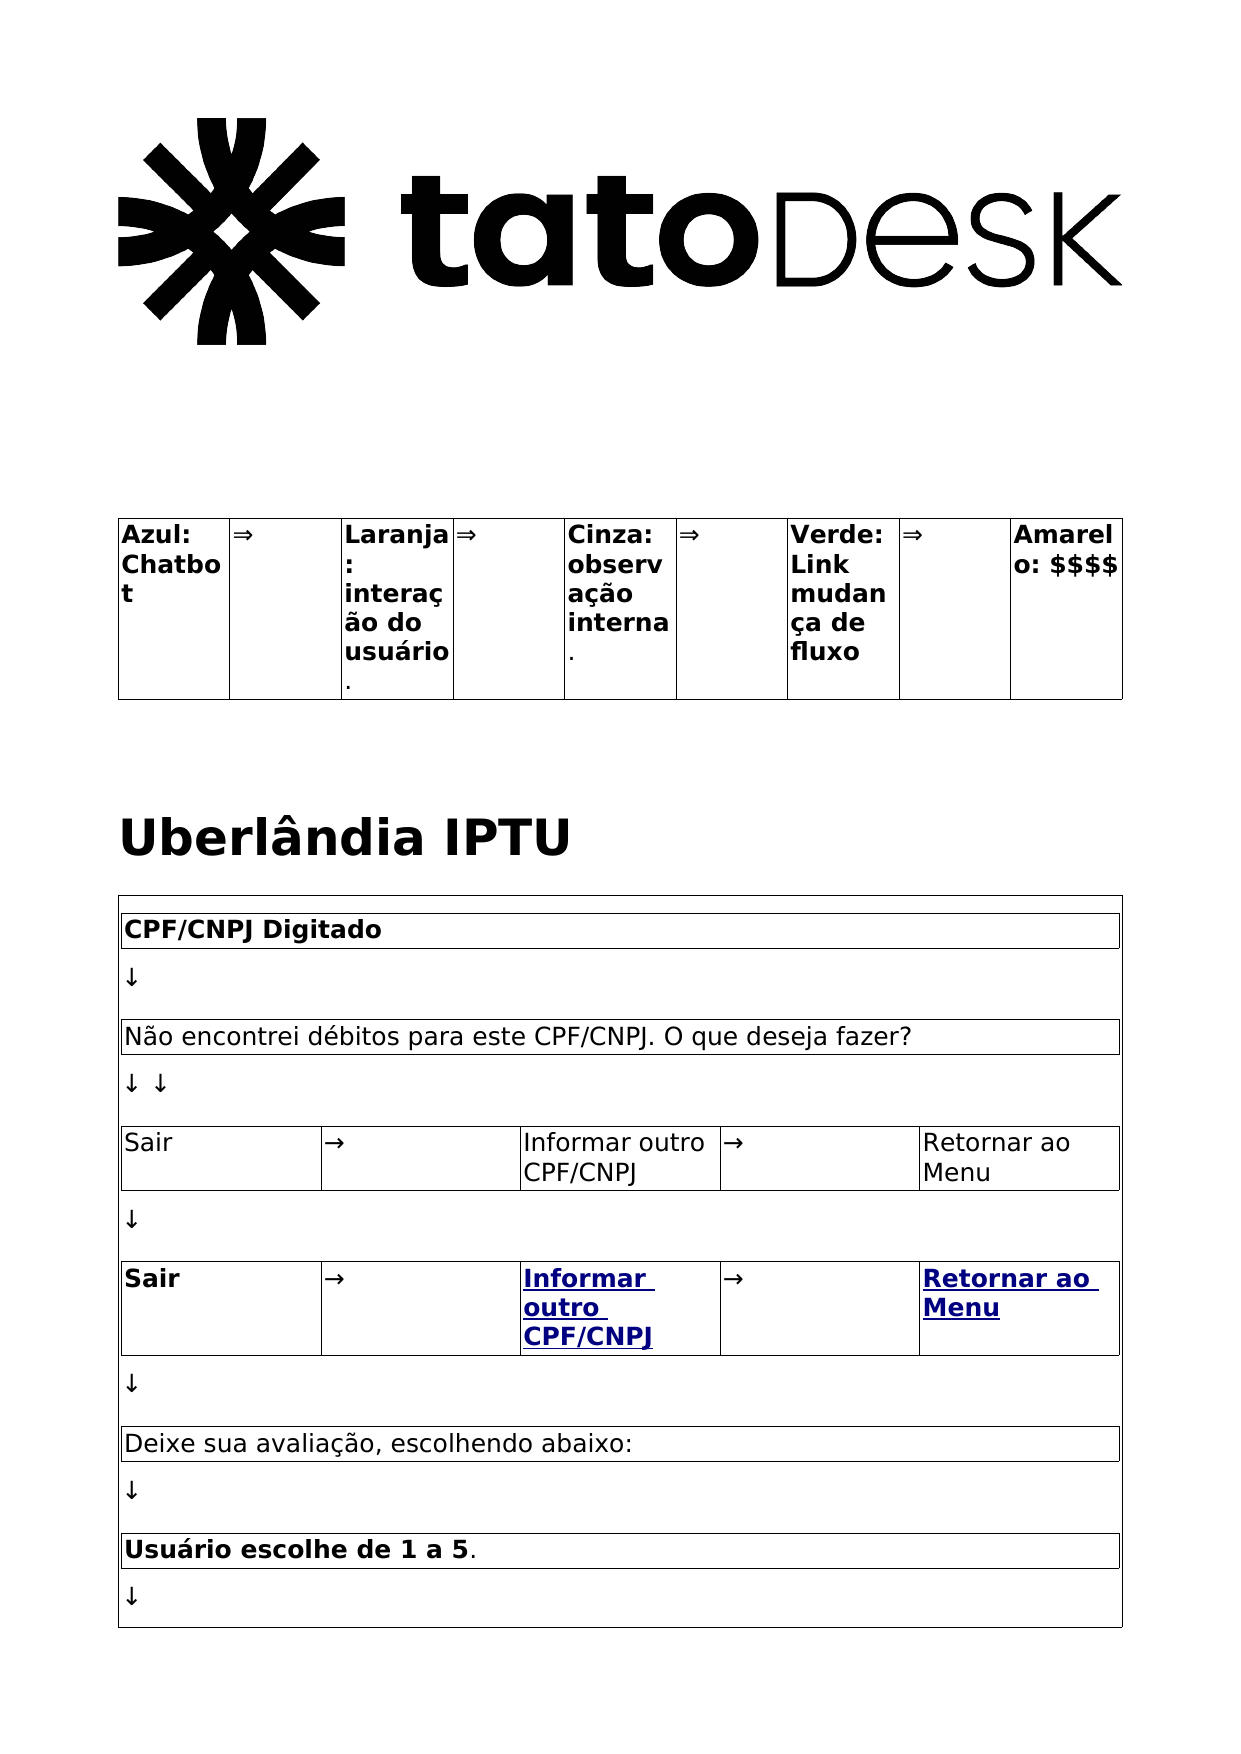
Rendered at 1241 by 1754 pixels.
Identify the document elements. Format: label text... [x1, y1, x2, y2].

table_header Sair [122, 1262, 321, 1355]
table_header → [721, 1262, 919, 1355]
table_header Informar outro CPF/CNPJ [521, 1127, 720, 1190]
table_header Usuário escolhe de 1 a 5. [122, 1534, 1119, 1568]
table_header Não encontrei débitos para este CPF/CNPJ. O que deseja fazer? [122, 1020, 1119, 1054]
table_header ⇒ [900, 519, 1010, 699]
table_header Cinza: observação interna. [565, 519, 676, 699]
table_header Amarelo: $$$$ [1011, 519, 1122, 699]
table_header Informar outro CPF/CNPJ [521, 1262, 720, 1355]
table_header ⇒ [230, 519, 341, 699]
table_header Retornar ao Menu [920, 1127, 1119, 1190]
table_header → [322, 1262, 520, 1355]
table_header Laranja: interação do usuário. [342, 519, 453, 699]
table_header Sair [122, 1127, 321, 1190]
table_header CPF/CNPJ Digitado [122, 914, 1119, 948]
table_header ⇒ [677, 519, 787, 699]
table_header → [721, 1127, 919, 1190]
subtitle Uberlândia IPTU [118, 809, 1122, 868]
table_header Deixe sua avaliação, escolhendo abaixo: [122, 1427, 1119, 1461]
table_header Retornar ao Menu [920, 1262, 1119, 1355]
table_header Verde: Link mudança de fluxo [788, 519, 899, 699]
table_header Azul: Chatbot [119, 519, 229, 699]
table_header ↓ ↓ ↓ ↓ ↓ ↓ ↓ [119, 896, 1122, 1627]
table_header ⇒ [454, 519, 564, 699]
picture [118, 118, 1123, 345]
table_header → [322, 1127, 520, 1190]
